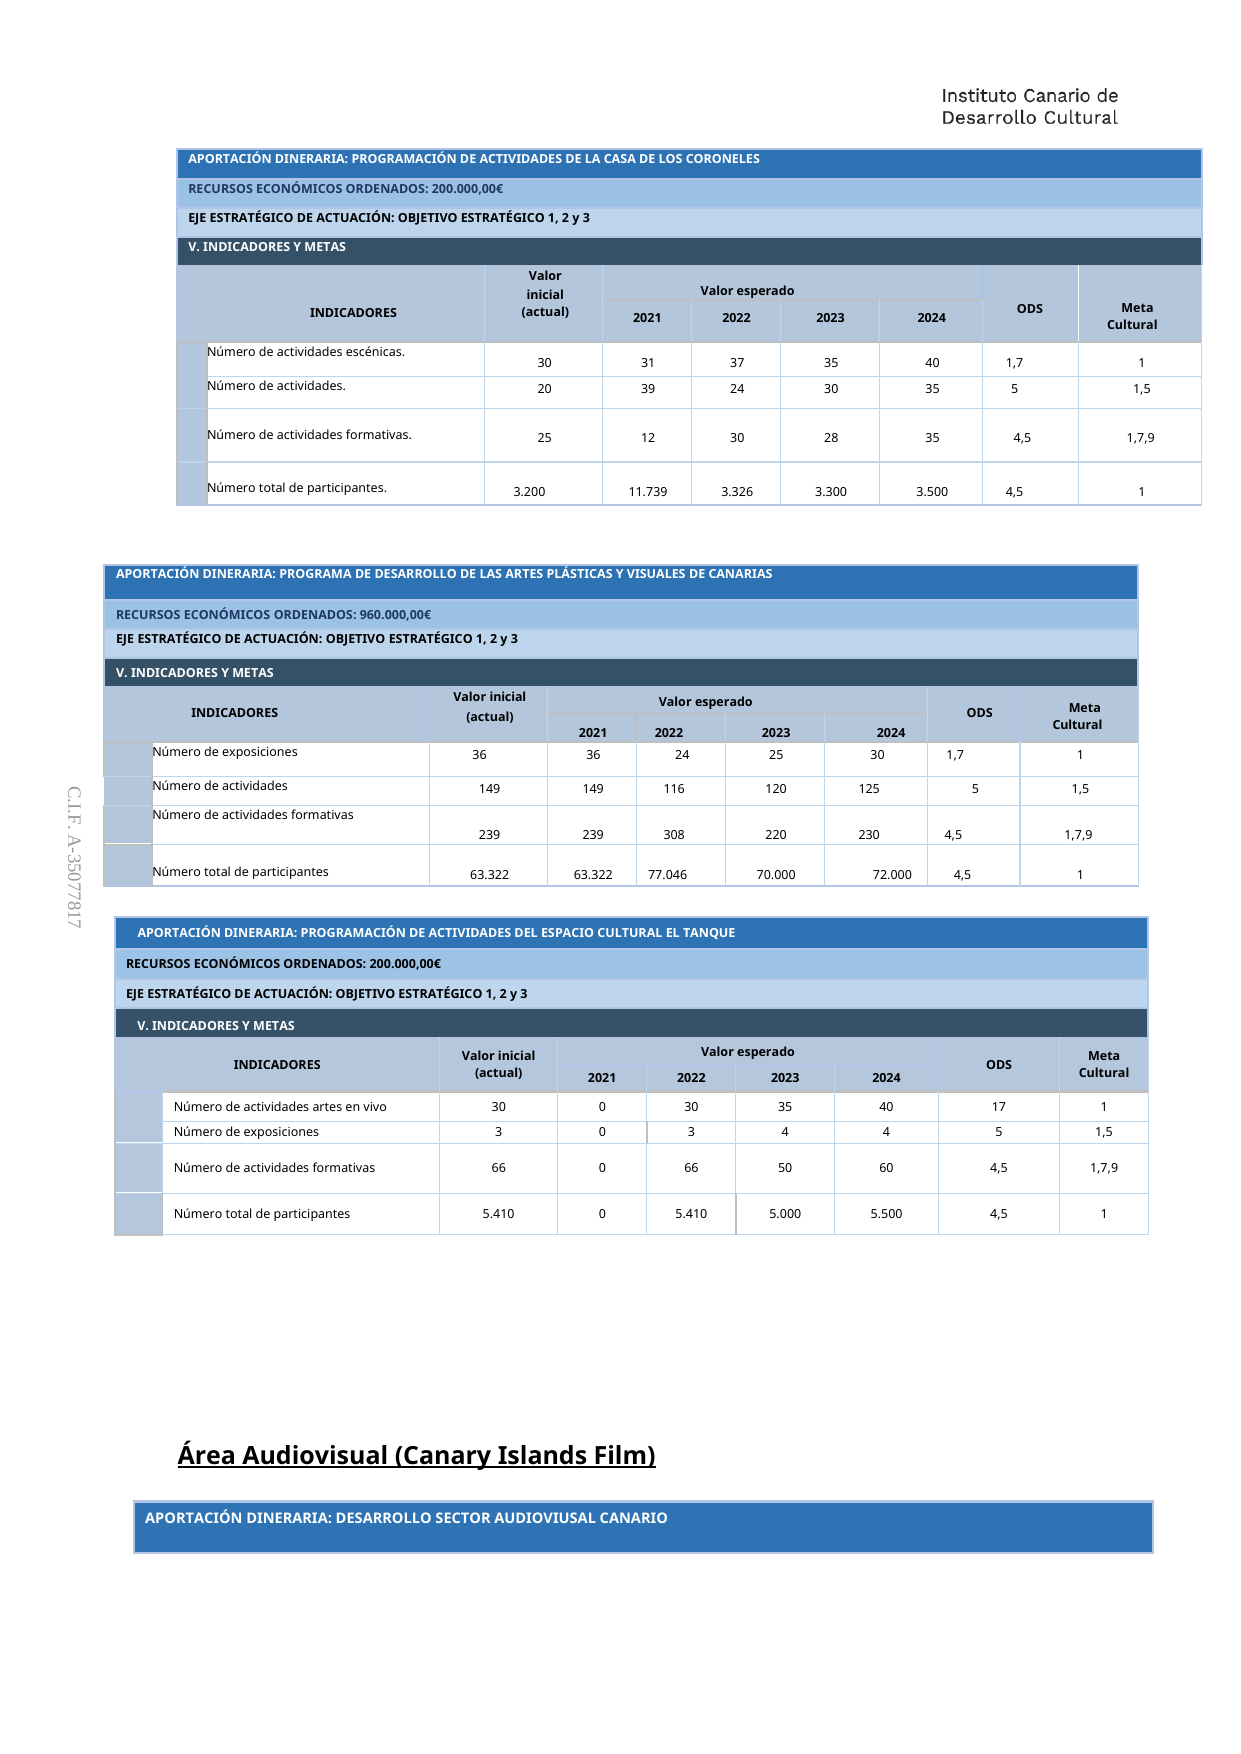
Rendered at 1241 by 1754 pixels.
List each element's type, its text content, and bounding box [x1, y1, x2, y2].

table_cell [116, 1093, 162, 1142]
table_cell 2021 [603, 301, 691, 341]
table_cell 40 [880, 343, 982, 376]
table_cell 2024 [825, 715, 927, 741]
table_cell 66 [647, 1144, 735, 1192]
table_cell 35 [736, 1093, 834, 1121]
table_cell 3 [648, 1122, 735, 1142]
table_cell 30 [692, 409, 780, 461]
table_cell 2024 [835, 1066, 937, 1090]
table_cell Valor esperado [603, 265, 982, 299]
table_cell 5 [939, 1122, 1059, 1142]
table_cell 220 [726, 806, 824, 843]
table_header APORTACIÓN DINERARIA: DESARROLLO SECTOR AUDIOVIUSAL CANARIO [135, 1503, 1152, 1552]
table_cell 3.326 [692, 463, 780, 504]
table_cell 1,7,9 [1021, 806, 1138, 843]
table_cell 120 [726, 777, 824, 805]
table_cell Número total de participantes [153, 845, 429, 885]
table_cell [116, 1144, 162, 1192]
table_cell 17 [939, 1093, 1059, 1121]
table_cell 4,5 [983, 463, 1078, 504]
table_cell Número de actividades. [208, 377, 484, 408]
table_cell 1 [1021, 743, 1138, 776]
table_cell 20 [485, 377, 602, 408]
table_cell 25 [485, 409, 602, 461]
table_cell V. INDICADORES Y METAS [105, 659, 1137, 686]
table_header APORTACIÓN DINERARIA: PROGRAMACIÓN DE ACTIVIDADES DEL ESPACIO CULTURAL EL TANQUE [116, 918, 1147, 948]
table_cell 30 [440, 1093, 557, 1121]
table_cell [105, 806, 151, 843]
table_cell 35 [880, 409, 982, 461]
table_cell 39 [603, 377, 691, 408]
text Área Audiovisual (Canary Islands Film) [177, 1437, 1063, 1472]
table_cell 149 [430, 777, 547, 805]
table_cell Valor esperado [548, 686, 927, 713]
table_cell 2023 [726, 715, 824, 741]
table_cell Número de exposiciones [153, 743, 429, 776]
table_cell 3 [440, 1122, 557, 1142]
table_cell [104, 777, 151, 805]
table_cell 4,5 [983, 409, 1078, 461]
table_cell 1 [1060, 1194, 1148, 1234]
table_cell 2022 [692, 301, 780, 341]
table_cell [105, 846, 151, 885]
table_cell 1,7,9 [1060, 1144, 1148, 1192]
table_cell 2024 [880, 301, 982, 341]
table_cell Valor inicial (actual) [430, 686, 547, 741]
table_cell 3.500 [880, 463, 982, 504]
table_cell V. INDICADORES Y METAS [178, 238, 1201, 265]
table_cell 28 [781, 409, 879, 461]
table_cell 30 [485, 343, 602, 376]
table_cell 50 [736, 1144, 834, 1192]
table_cell 2023 [781, 301, 879, 341]
table_cell 5.000 [737, 1194, 834, 1234]
table_header APORTACIÓN DINERARIA: PROGRAMA DE DESARROLLO DE LAS ARTES PLÁSTICAS Y VISUALES DE CANARIAS [105, 566, 1137, 599]
table_cell 35 [781, 343, 879, 376]
table_cell 149 [548, 777, 636, 805]
table_cell 3.300 [781, 463, 879, 504]
table_cell 1,7 [928, 743, 1019, 776]
table_cell Meta Cultural [1060, 1039, 1148, 1090]
table_cell Meta Cultural [1079, 265, 1201, 341]
table_cell Número de exposiciones [163, 1122, 439, 1142]
table_cell 5.500 [835, 1194, 938, 1234]
table_cell 1 [1060, 1093, 1148, 1121]
table_cell INDICADORES [178, 265, 484, 341]
table_cell ODS [983, 265, 1078, 341]
table_cell 4,5 [939, 1194, 1059, 1234]
table_cell INDICADORES [116, 1039, 439, 1090]
table_cell [178, 343, 206, 408]
table_cell Número de actividades [153, 777, 429, 805]
table_cell RECURSOS ECONÓMICOS ORDENADOS: 200.000,00€ [178, 180, 1201, 207]
table_cell 1 [1079, 343, 1201, 376]
table_cell 12 [603, 409, 691, 461]
table_cell 5.410 [647, 1194, 735, 1234]
table_cell 31 [603, 343, 691, 376]
table_cell 125 [825, 777, 927, 805]
table_cell 30 [781, 377, 879, 408]
table_cell 36 [430, 743, 547, 776]
table_cell 4,5 [928, 845, 1019, 885]
table_cell 2023 [736, 1066, 834, 1090]
table_cell 60 [835, 1144, 938, 1192]
table_cell 4,5 [939, 1144, 1059, 1192]
table_cell EJE ESTRATÉGICO DE ACTUACIÓN: OBJETIVO ESTRATÉGICO 1, 2 y 3 [178, 209, 1201, 236]
table_cell Valor inicial (actual) [440, 1039, 557, 1090]
table_cell 116 [637, 777, 725, 805]
table_cell 239 [430, 806, 547, 843]
table_cell 2022 [647, 1066, 735, 1090]
table_cell Número de actividades formativas [153, 806, 429, 843]
table_cell 70.000 [726, 845, 824, 885]
table_cell ODS [939, 1039, 1059, 1090]
table_cell 0 [558, 1093, 646, 1121]
table_cell 0 [558, 1122, 646, 1142]
table_cell 1,7,9 [1079, 409, 1201, 461]
table_cell RECURSOS ECONÓMICOS ORDENADOS: 960.000,00€ [105, 601, 1137, 628]
table_cell 2021 [548, 715, 635, 741]
table_cell 308 [637, 806, 725, 843]
table_cell 37 [692, 343, 780, 376]
table_cell 2021 [558, 1066, 646, 1090]
table_cell 4 [736, 1122, 834, 1142]
table_cell EJE ESTRATÉGICO DE ACTUACIÓN: OBJETIVO ESTRATÉGICO 1, 2 y 3 [105, 630, 1137, 657]
table_cell 11.739 [603, 463, 691, 504]
table_cell 1,5 [1079, 377, 1201, 408]
table_cell Meta Cultural [1021, 686, 1138, 741]
table_cell 63.322 [430, 845, 547, 885]
table_cell [178, 409, 206, 461]
table_cell RECURSOS ECONÓMICOS ORDENADOS: 200.000,00€ [116, 950, 1147, 978]
table_cell [105, 743, 151, 776]
table_cell 1,5 [1021, 777, 1138, 805]
table_cell 72.000 [825, 845, 927, 885]
table_cell 5.410 [440, 1194, 557, 1234]
table_cell 5 [983, 377, 1078, 408]
table_cell 24 [637, 743, 725, 776]
table_cell Número de actividades artes en vivo [163, 1093, 439, 1121]
table_cell 1,7 [983, 343, 1078, 376]
table_cell 4,5 [928, 806, 1019, 843]
table_cell Valor esperado [558, 1039, 937, 1064]
table_cell 1,5 [1060, 1122, 1148, 1142]
table_cell 1 [1079, 463, 1201, 504]
table_cell 239 [548, 806, 636, 843]
table_cell 25 [726, 743, 824, 776]
table_cell INDICADORES [105, 686, 428, 741]
table_cell Número de actividades formativas. [208, 409, 484, 461]
table_cell 0 [558, 1144, 646, 1192]
table_cell 77.046 [637, 845, 725, 885]
table_cell Valor inicial (actual) [485, 265, 602, 341]
table_cell 24 [692, 377, 780, 408]
table_cell 66 [440, 1144, 557, 1192]
table_cell 30 [647, 1093, 735, 1121]
table_cell [178, 463, 206, 504]
table_cell Número de actividades formativas [163, 1144, 439, 1192]
table_cell 30 [825, 743, 927, 776]
table_cell 2022 [638, 715, 725, 741]
table_cell 1 [1021, 845, 1138, 885]
table_cell 35 [880, 377, 982, 408]
table_cell 230 [825, 806, 927, 843]
table_cell 3.200 [485, 463, 602, 504]
table_cell 4 [835, 1122, 938, 1142]
table_cell Número total de participantes [163, 1194, 439, 1234]
table_cell ODS [928, 686, 1019, 741]
table_cell Número total de participantes. [208, 463, 484, 504]
table_cell 5 [928, 777, 1019, 805]
table_cell EJE ESTRATÉGICO DE ACTUACIÓN: OBJETIVO ESTRATÉGICO 1, 2 y 3 [116, 980, 1147, 1007]
table_cell V. INDICADORES Y METAS [116, 1009, 1147, 1037]
table_header APORTACIÓN DINERARIA: PROGRAMACIÓN DE ACTIVIDADES DE LA CASA DE LOS CORONELES [178, 150, 1201, 178]
table_cell [116, 1194, 161, 1234]
table_cell Número de actividades escénicas. [208, 343, 484, 376]
table_cell 40 [835, 1093, 938, 1121]
table_cell 63.322 [548, 845, 636, 885]
table_cell 0 [558, 1194, 646, 1234]
table_cell 36 [548, 743, 636, 776]
